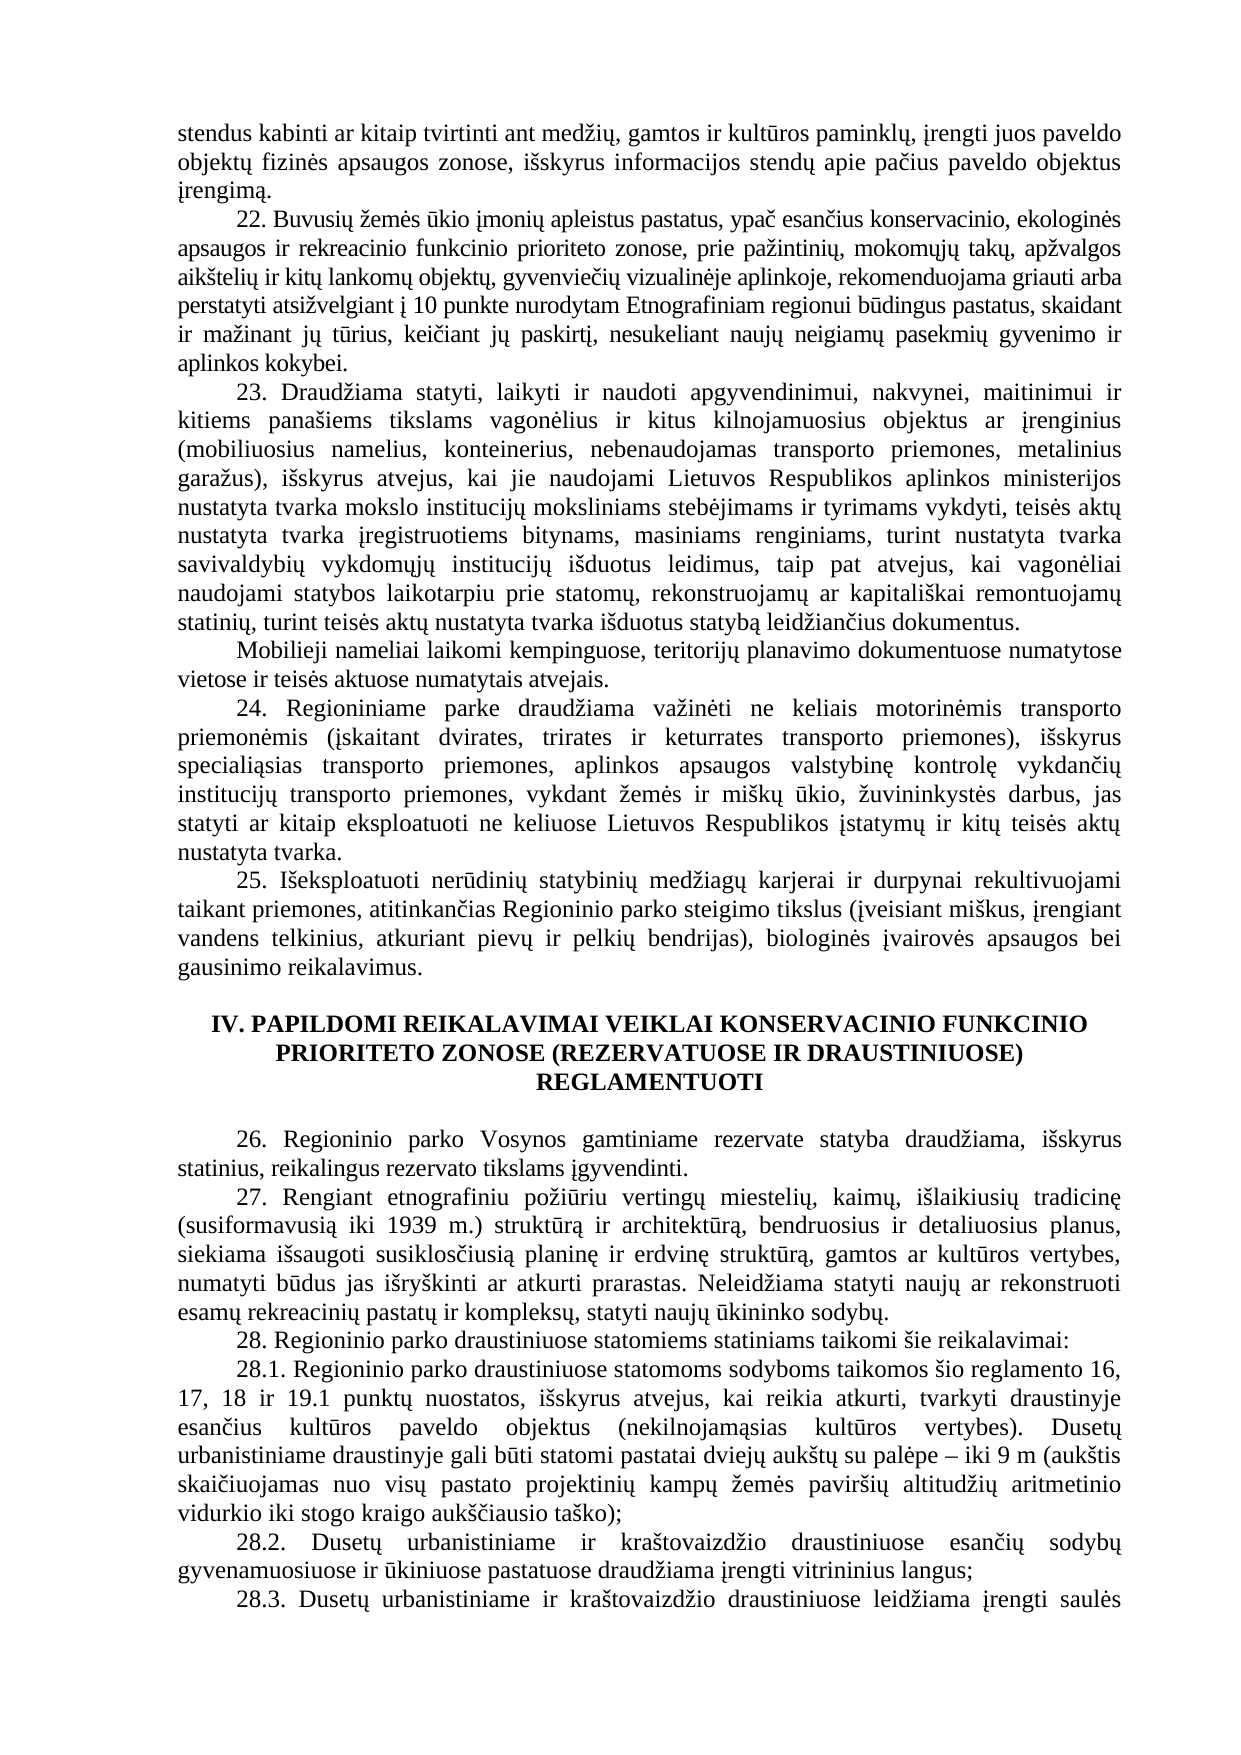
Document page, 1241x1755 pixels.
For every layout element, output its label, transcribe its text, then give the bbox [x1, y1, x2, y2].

text 28.2. Dusetų urbanistiniame ir kraštovaizdžio draustiniuose esančių sodybų gyvenamuosiuose ir ūkiniuose pastatuose draudžiama įrengti vitrininius langus; [177, 1527, 1122, 1584]
text 26. Regioninio parko Vosynos gamtiniame rezervate statyba draudžiama, išskyrus statinius, reikalingus rezervato tikslams įgyvendinti. [177, 1124, 1122, 1182]
text Mobilieji nameliai laikomi kempinguose, teritorijų planavimo dokumentuose numatytose vietose ir teisės aktuose numatytais atvejais. [177, 636, 1122, 693]
text stendus kabinti ar kitaip tvirtinti ant medžių, gamtos ir kultūros paminklų, įrengti juos paveldo objektų fizinės apsaugos zonose, išskyrus informacijos stendų apie pačius paveldo objektus įrengimą. [177, 118, 1122, 204]
text 25. Išeksploatuoti nerūdinių statybinių medžiagų karjerai ir durpynai rekultivuojami taikant priemones, atitinkančias Regioninio parko steigimo tikslus (įveisiant miškus, įrengiant vandens telkinius, atkuriant pievų ir pelkių bendrijas), biologinės įvairovės apsaugos bei gausinimo reikalavimus. [177, 866, 1122, 981]
text 28.3. Dusetų urbanistiniame ir kraštovaizdžio draustiniuose leidžiama įrengti saulės [177, 1584, 1122, 1613]
text 23. Draudžiama statyti, laikyti ir naudoti apgyvendinimui, nakvynei, maitinimui ir kitiems panašiems tikslams vagonėlius ir kitus kilnojamuosius objektus ar įrenginius (mobiliuosius namelius, konteinerius, nebenaudojamas transporto priemones, metalinius garažus), išskyrus atvejus, kai jie naudojami Lietuvos Respublikos aplinkos ministerijos nustatyta tvarka mokslo institucijų moksliniams stebėjimams ir tyrimams vykdyti, teisės aktų nustatyta tvarka įregistruotiems bitynams, masiniams renginiams, turint nustatyta tvarka savivaldybių vykdomųjų institucijų išduotus leidimus, taip pat atvejus, kai vagonėliai naudojami statybos laikotarpiu prie statomų, rekonstruojamų ar kapitališkai remontuojamų statinių, turint teisės aktų nustatyta tvarka išduotus statybą leidžiančius dokumentus. [177, 377, 1122, 636]
text 28. Regioninio parko draustiniuose statomiems statiniams taikomi šie reikalavimai: [177, 1326, 1122, 1354]
text 27. Rengiant etnografiniu požiūriu vertingų miestelių, kaimų, išlaikiusių tradicinę (susiformavusią iki 1939 m.) struktūrą ir architektūrą, bendruosius ir detaliuosius planus, siekiama išsaugoti susiklosčiusią planinę ir erdvinę struktūrą, gamtos ar kultūros vertybes, numatyti būdus jas išryškinti ar atkurti prarastas. Neleidžiama statyti naujų ar rekonstruoti esamų rekreacinių pastatų ir kompleksų, statyti naujų ūkininko sodybų. [177, 1182, 1122, 1326]
text IV. PAPILDOMI REIKALAVIMAI VEIKLAI Konservacinio funkcinio prioriteto zonosE (rezervatUOSE ir draustiniUOSE) REGLAMENTUOTI [177, 1009, 1122, 1096]
text 22. Buvusių žemės ūkio įmonių apleistus pastatus, ypač esančius konservacinio, ekologinės apsaugos ir rekreacinio funkcinio prioriteto zonose, prie pažintinių, mokomųjų takų, apžvalgos aikštelių ir kitų lankomų objektų, gyvenviečių vizualinėje aplinkoje, rekomenduojama griauti arba perstatyti atsižvelgiant į 10 punkte nurodytam Etnografiniam regionui būdingus pastatus, skaidant ir mažinant jų tūrius, keičiant jų paskirtį, nesukeliant naujų neigiamų pasekmių gyvenimo ir aplinkos kokybei. [177, 204, 1122, 377]
text 28.1. Regioninio parko draustiniuose statomoms sodyboms taikomos šio reglamento 16, 17, 18 ir 19.1 punktų nuostatos, išskyrus atvejus, kai reikia atkurti, tvarkyti draustinyje esančius kultūros paveldo objektus (nekilnojamąsias kultūros vertybes). Dusetų urbanistiniame draustinyje gali būti statomi pastatai dviejų aukštų su palėpe – iki 9 m (aukštis skaičiuojamas nuo visų pastato projektinių kampų žemės paviršių altitudžių aritmetinio vidurkio iki stogo kraigo aukščiausio taško); [177, 1354, 1122, 1527]
text 24. Regioniniame parke draudžiama važinėti ne keliais motorinėmis transporto priemonėmis (įskaitant dvirates, trirates ir keturrates transporto priemones), išskyrus specialiąsias transporto priemones, aplinkos apsaugos valstybinę kontrolę vykdančių institucijų transporto priemones, vykdant žemės ir miškų ūkio, žuvininkystės darbus, jas statyti ar kitaip eksploatuoti ne keliuose Lietuvos Respublikos įstatymų ir kitų teisės aktų nustatyta tvarka. [177, 693, 1122, 866]
